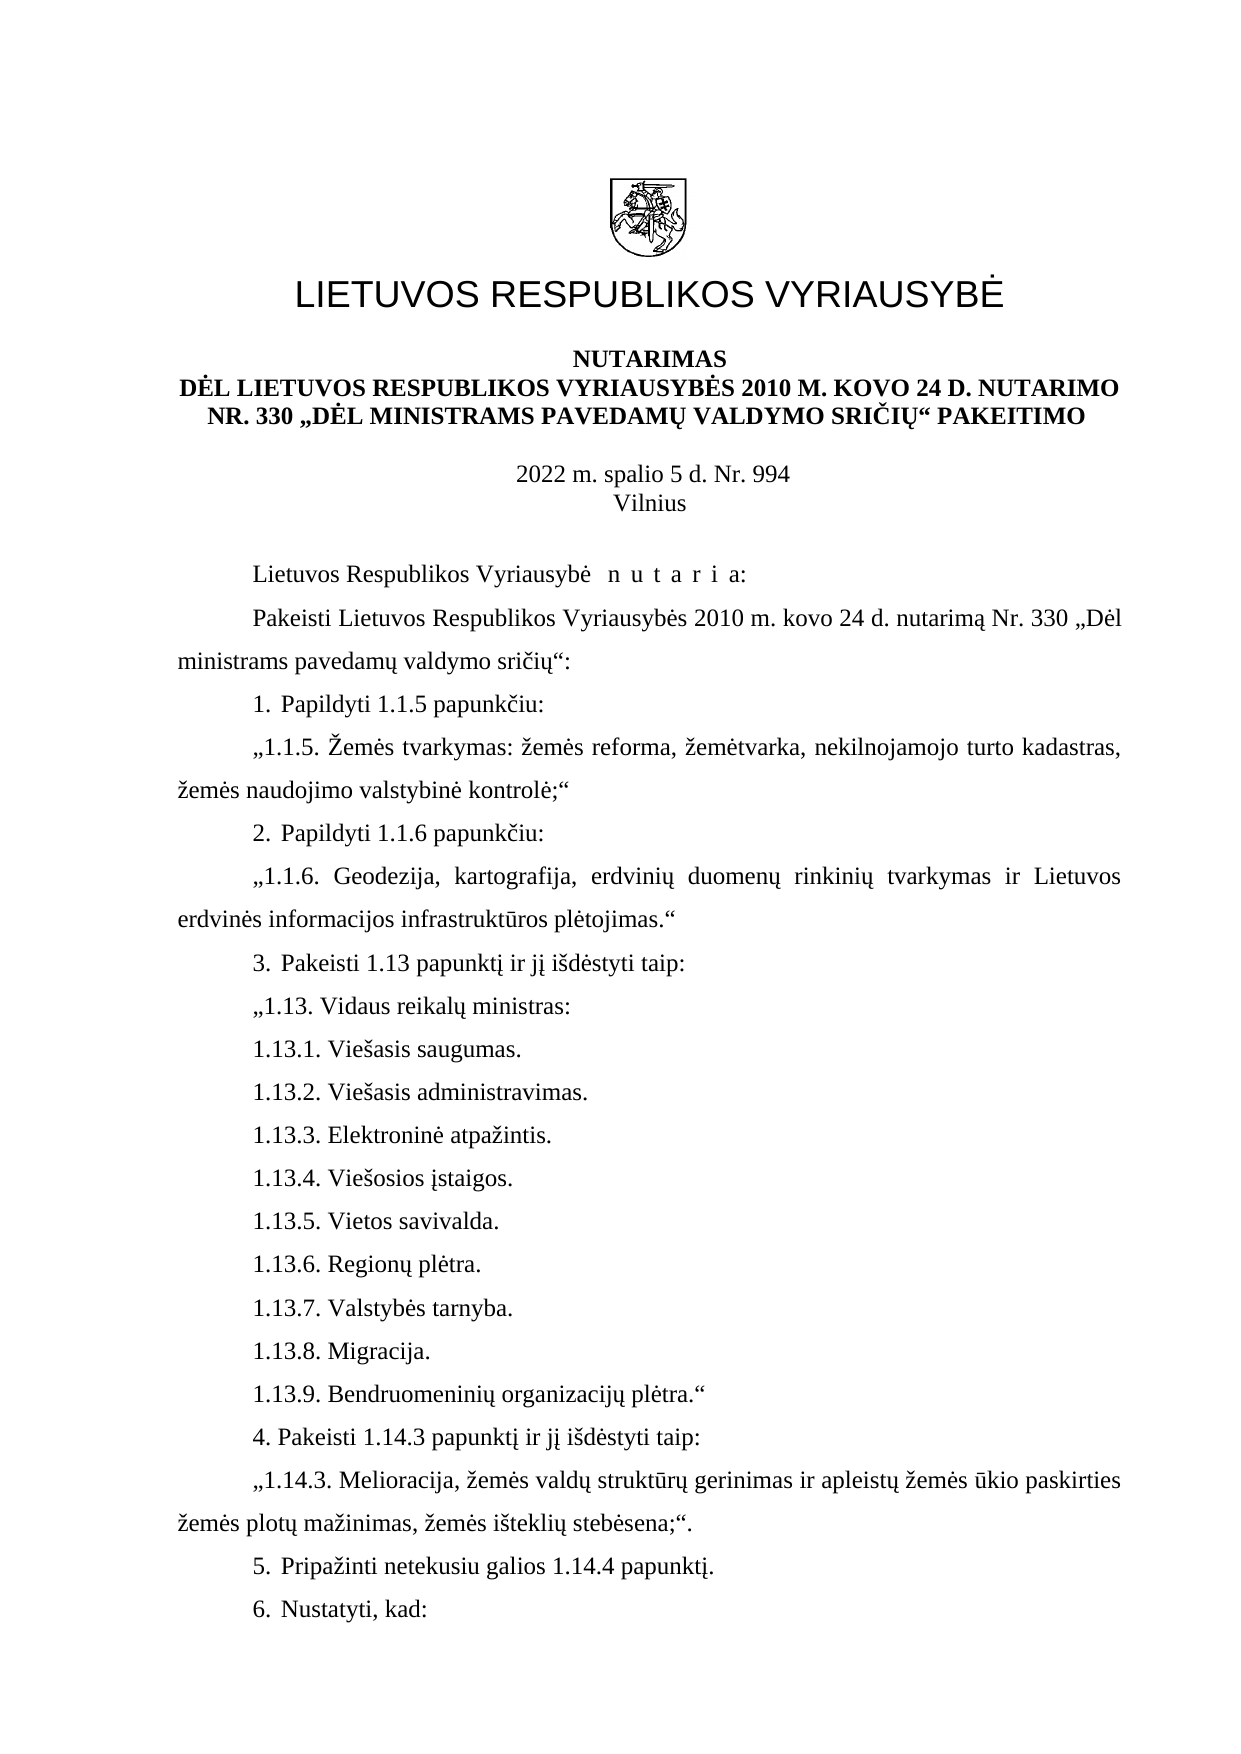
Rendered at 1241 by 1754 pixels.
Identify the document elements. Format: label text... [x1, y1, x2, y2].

text 1.13.6. Regionų plėtra. [177, 1249, 1122, 1278]
text „1.1.6. Geodezija, kartografija, erdvinių duomenų rinkinių tvarkymas ir Lietuvos erdvinės informacijos infrastruktūros plėtojimas.“ [177, 861, 1122, 933]
text 1. Papildyti 1.1.5 papunkčiu: [177, 689, 1122, 718]
text 5. Pripažinti netekusiu galios 1.14.4 papunktį. [177, 1551, 1122, 1580]
text „1.14.3. Melioracija, žemės valdų struktūrų gerinimas ir apleistų žemės ūkio paskirties žemės plotų mažinimas, žemės išteklių stebėsena;“. [177, 1465, 1122, 1537]
text Pakeisti Lietuvos Respublikos Vyriausybės 2010 m. kovo 24 d. nutarimą Nr. 330 „Dėl ministrams pavedamų valdymo sričių“: [177, 603, 1122, 674]
text 1.13.2. Viešasis administravimas. [177, 1077, 1122, 1106]
text 1.13.9. Bendruomeninių organizacijų plėtra.“ [177, 1379, 1122, 1408]
text 1.13.8. Migracija. [177, 1336, 1122, 1364]
text 2022 m. spalio 5 d. Nr. 994 [177, 459, 1122, 488]
text DĖL LIETUVOS RESPUBLIKOS VYRIAUSYBĖS 2010 M. KOVO 24 D. NUTARIMO NR. 330 „DĖL MINISTRAMS PAVEDAMŲ VALDYMO SRIČIŲ“ PAKEITIMO [177, 373, 1122, 430]
text 3. Pakeisti 1.13 papunktį ir jį išdėstyti taip: [177, 948, 1122, 976]
text „1.1.5. Žemės tvarkymas: žemės reforma, žemėtvarka, nekilnojamojo turto kadastras, žemės naudojimo valstybinė kontrolė;“ [177, 732, 1122, 804]
text 1.13.7. Valstybės tarnyba. [177, 1293, 1122, 1321]
text 1.13.4. Viešosios įstaigos. [177, 1163, 1122, 1192]
text 1.13.1. Viešasis saugumas. [177, 1034, 1122, 1063]
text 6. Nustatyti, kad: [177, 1594, 1122, 1623]
text 1.13.5. Vietos savivalda. [177, 1206, 1122, 1235]
text nutarimas [177, 344, 1122, 373]
text 1.13.3. Elektroninė atpažintis. [177, 1120, 1122, 1149]
text 2. Papildyti 1.1.6 papunkčiu: [177, 818, 1122, 847]
text Lietuvos Respublikos Vyriausybė [177, 272, 1122, 315]
text Vilnius [177, 488, 1122, 516]
text Lietuvos Respublikos Vyriausybė nutaria: [177, 559, 1122, 588]
text 4. Pakeisti 1.14.3 papunktį ir jį išdėstyti taip: [177, 1422, 1122, 1451]
text „1.13. Vidaus reikalų ministras: [177, 991, 1122, 1019]
